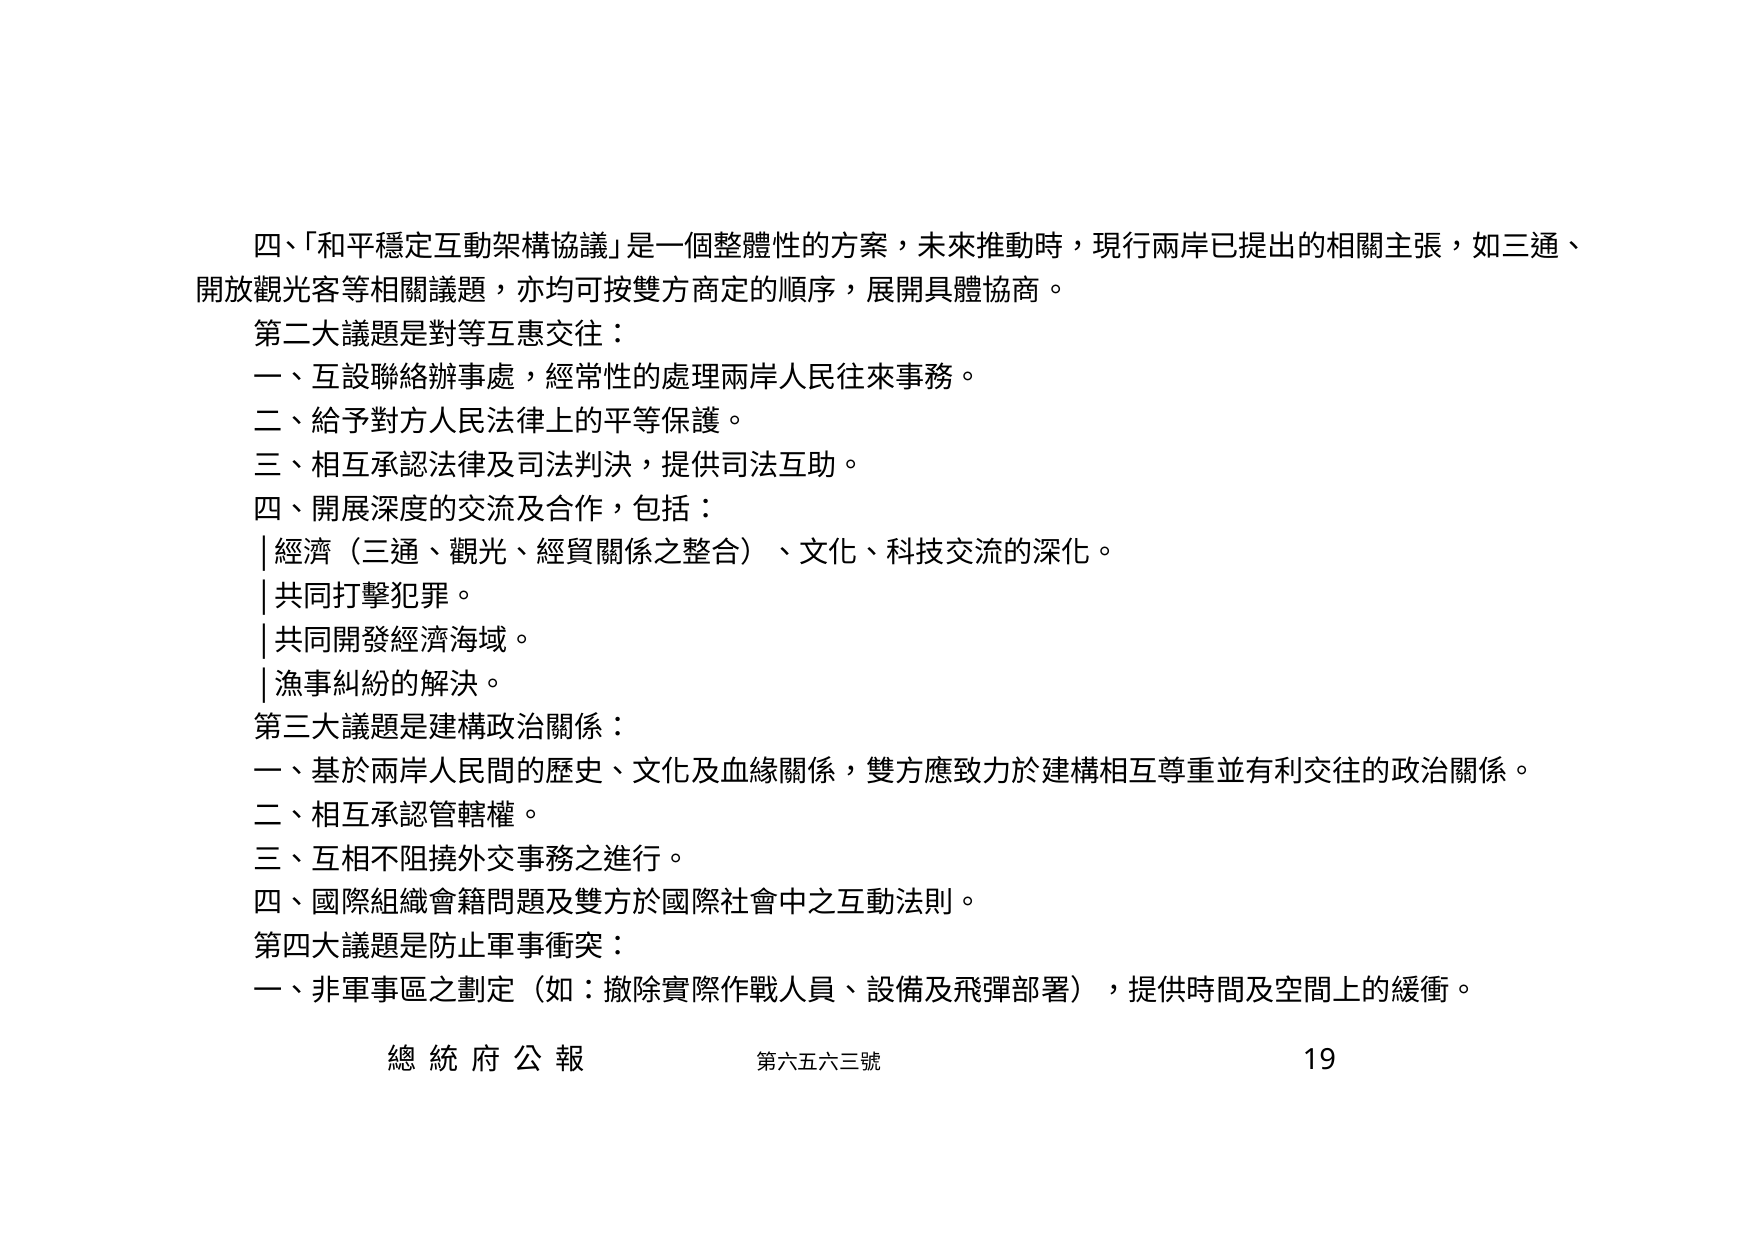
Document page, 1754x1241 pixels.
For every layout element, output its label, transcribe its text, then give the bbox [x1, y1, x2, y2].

text 二、給予對方人民法律上的平等保護。 [195, 397, 1559, 440]
text │共同開發經濟海域。 [195, 615, 1559, 659]
text 四、開展深度的交流及合作，包括： [195, 484, 1559, 528]
text 一、互設聯絡辦事處，經常性的處理兩岸人民往來事務。 [195, 353, 1559, 397]
text 一、非軍事區之劃定（如：撤除實際作戰人員、設備及飛彈部署），提供時間及空間上的緩衝。 [195, 965, 1559, 1009]
text 第四大議題是防止軍事衝突： [195, 922, 1559, 965]
text 第二大議題是對等互惠交往： [195, 309, 1559, 353]
text 一、基於兩岸人民間的歷史、文化及血緣關係，雙方應致力於建構相互尊重並有利交往的政治關係。 [195, 747, 1559, 790]
text 四、「和平穩定互動架構協議」是一個整體性的方案，未來推動時，現行兩岸已提出的相關主張，如三通、開放觀光客等相關議題，亦均可按雙方商定的順序，展開具體協商。 [195, 222, 1559, 309]
text │經濟（三通、觀光、經貿關係之整合）、文化、科技交流的深化。 [195, 528, 1559, 572]
text 四、國際組織會籍問題及雙方於國際社會中之互動法則。 [195, 878, 1559, 922]
text │漁事糾紛的解決。 [195, 659, 1559, 703]
text 三、互相不阻撓外交事務之進行。 [195, 834, 1559, 878]
text 三、相互承認法律及司法判決，提供司法互助。 [195, 440, 1559, 484]
text │共同打擊犯罪。 [195, 572, 1559, 615]
text 第三大議題是建構政治關係： [195, 703, 1559, 747]
text 二、相互承認管轄權。 [195, 790, 1559, 834]
